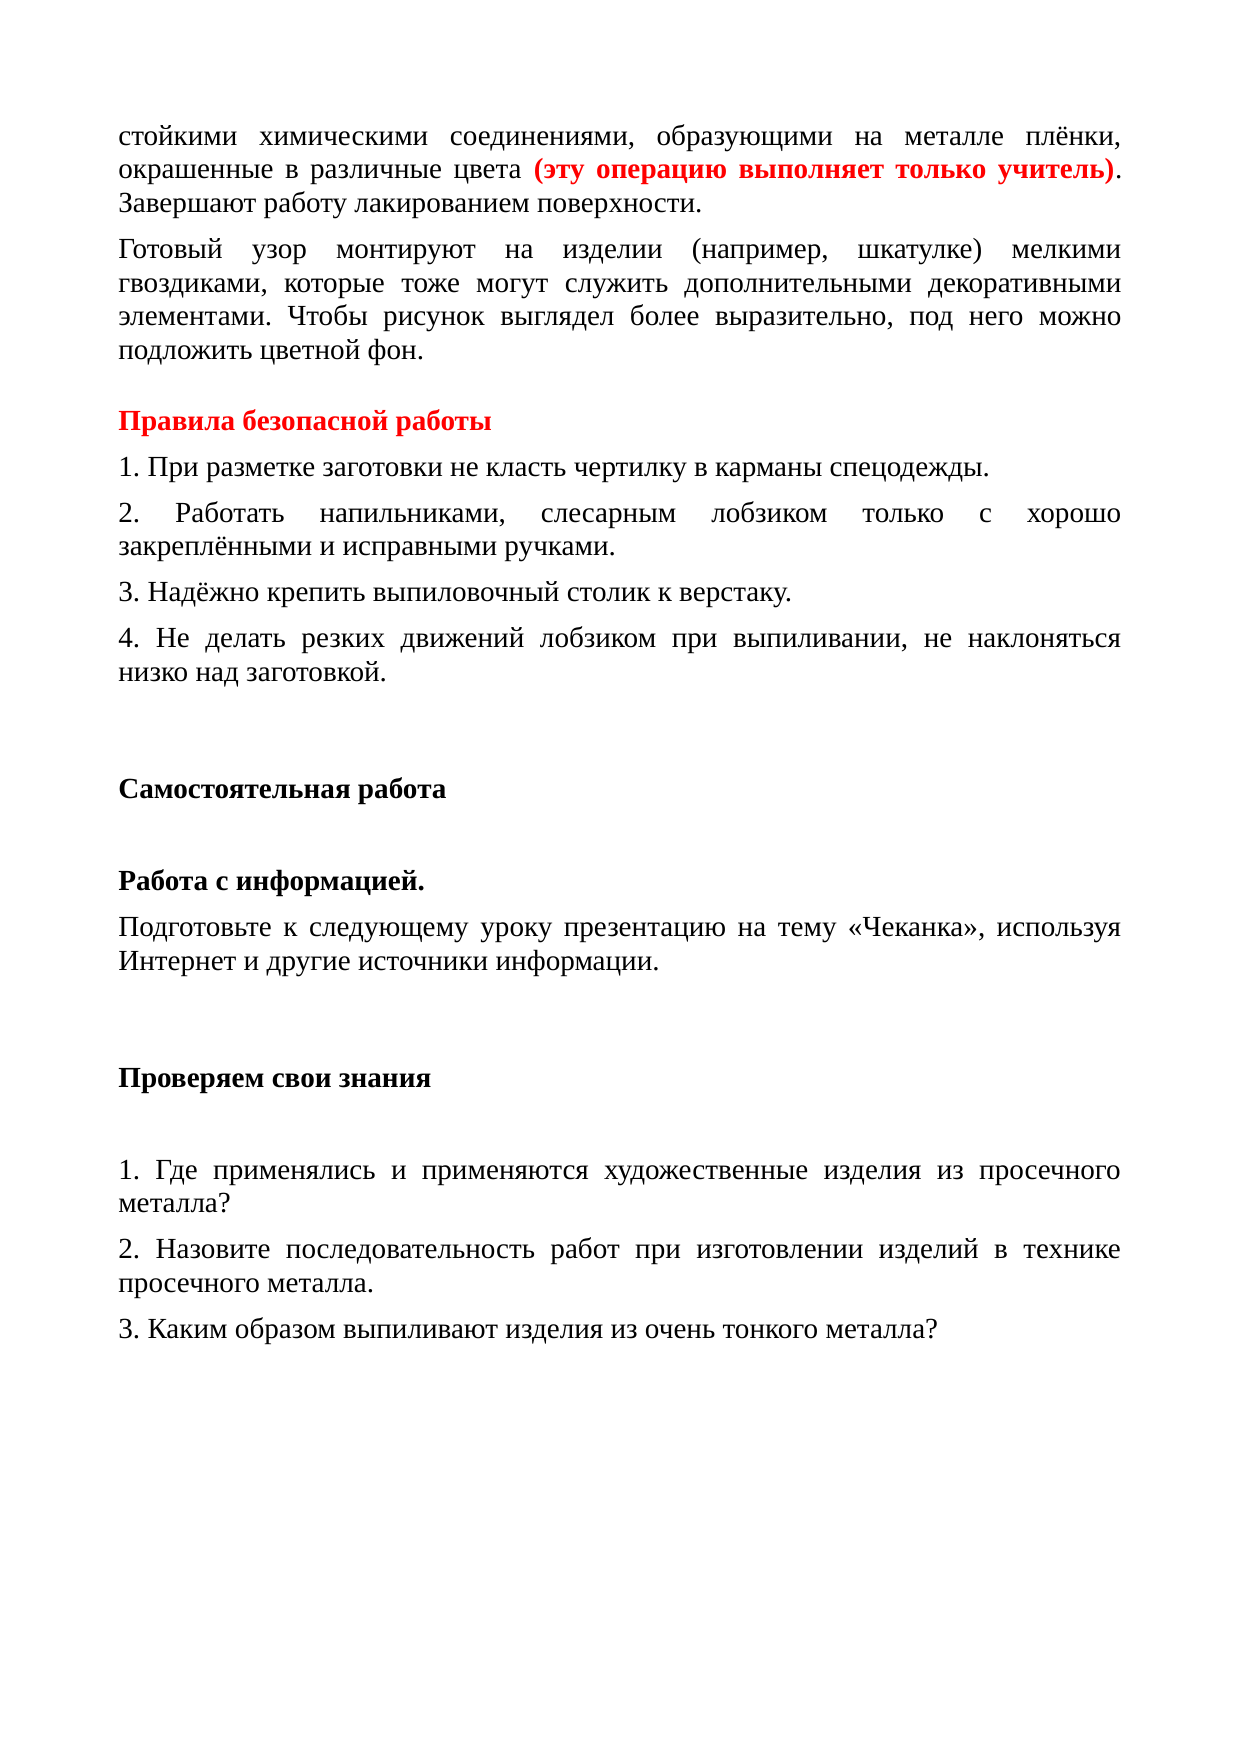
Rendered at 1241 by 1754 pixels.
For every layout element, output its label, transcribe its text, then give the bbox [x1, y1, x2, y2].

text 2. Работать напильниками, слесарным лобзиком только с хорошо закреплёнными и исправными ручками. [118, 495, 1122, 562]
text 3. Каким образом выпиливают изделия из очень тонкого металла? [118, 1311, 1122, 1345]
text Подготовьте к следующему уроку презентацию на тему «Чеканка», используя Интернет и другие источники информации. [118, 909, 1122, 976]
text стойкими химическими соединениями, образующими на металле плёнки, окрашенные в различные цвета (эту операцию выполняет только учитель). Завершают работу лакированием поверхности. [118, 118, 1122, 219]
text 2. Назовите последовательность работ при изготовлении изделий в технике просечного металла. [118, 1232, 1122, 1299]
subtitle Проверяем свои знания [118, 1060, 1122, 1093]
text 3. Надёжно крепить выпиловочный столик к верстаку. [118, 574, 1122, 608]
text 1. Где применялись и применяются художественные изделия из просечного металла? [118, 1152, 1122, 1219]
subtitle Самостоятельная работа [118, 771, 1122, 805]
text 1. При разметке заготовки не класть чертилку в карманы спецодежды. [118, 449, 1122, 482]
text 4. Не делать резких движений лобзиком при выпиливании, не наклоняться низко над заготовкой. [118, 621, 1122, 688]
text Работа с информацией. [118, 863, 1122, 897]
subtitle Правила безопасной работы [118, 403, 1122, 436]
text Готовый узор монтируют на изделии (например, шкатулке) мелкими гвоздиками, которые тоже могут служить дополнительными декоративными элементами. Чтобы рисунок выглядел более выразительно, под него можно подложить цветной фон. [118, 231, 1122, 365]
